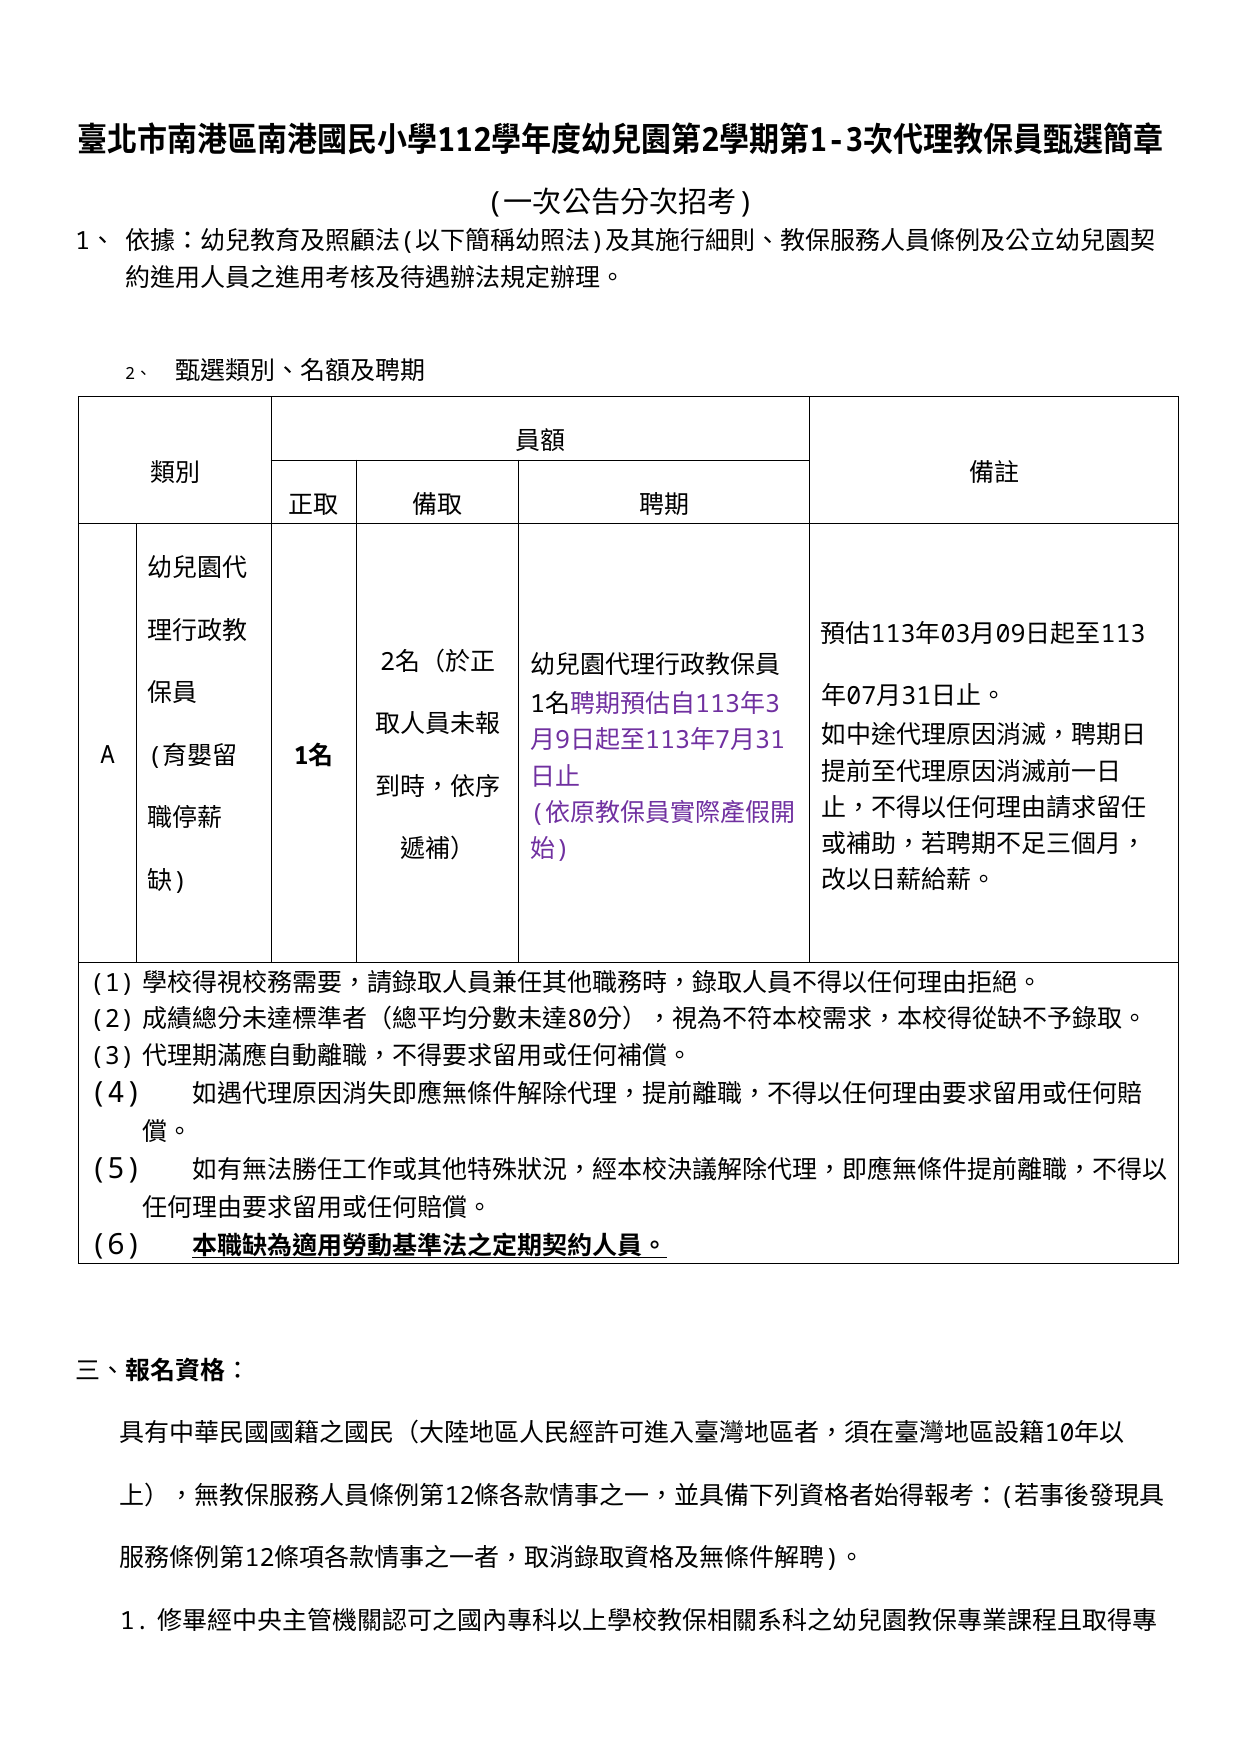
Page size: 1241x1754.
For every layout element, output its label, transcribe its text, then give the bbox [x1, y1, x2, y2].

table_cell A [79, 524, 136, 962]
table_cell 預估113年03月09日起至113年07月31日止。 如中途代理原因消滅，聘期日提前至代理原因消滅前一日止，不得以任何理由請求留任或補助，若聘期不足三個月，改以日薪給薪。 [810, 524, 1178, 962]
table_cell 學校得視校務需要，請錄取人員兼任其他職務時，錄取人員不得以任何理由拒絕。 成績總分未達標準者（總平均分數未達80分），視為不符本校需求，本校得從缺不予錄取。 代理期滿應自動離職，不得要求留用或任何補償。 如遇代理原因消失即應無條件解除代理，提前離職，不得以任何理由要求留用或任何賠償。 如有無法勝任工作或其他特殊狀況，經本校決議解除代理，即應無條件提前離職，不得以任何理由要求留用或任何賠償。 本職缺為適用勞動基準法之定期契約人員。 [79, 963, 1178, 1263]
list 修畢經中央主管機關認可之國內專科以上學校教保相關系科之幼兒園教保專業課程且取得專 [119, 1577, 1165, 1639]
text 具有中華民國國籍之國民（大陸地區人民經許可進入臺灣地區者，須在臺灣地區設籍10年以上），無教保服務人員條例第12條各款情事之一，並具備下列資格者始得報考：(若事後發現具服務條例第12條項各款情事之一者，取消錄取資格及無條件解聘)。 [119, 1389, 1165, 1577]
list 甄選類別、名額及聘期 [125, 327, 1165, 390]
table_cell 幼兒園代理行政教保員 1名聘期預估自113年3月9日起至113年7月31日止 (依原教保員實際產假開始) [519, 524, 809, 962]
table_header 備註 [810, 397, 1178, 523]
table_cell 幼兒園代理行政教保員 (育嬰留職停薪缺) [137, 524, 271, 962]
table_cell 2名（於正取人員未報到時，依序遞補） [357, 524, 518, 962]
text 臺北市南港區南港國民小學112學年度幼兒園第2學期第1-3次代理教保員甄選簡章(一次公告分次招考) [75, 96, 1165, 221]
table_cell 1名 [272, 524, 356, 962]
table_cell 聘期 [519, 461, 809, 523]
table_cell 正取 [272, 461, 356, 523]
table_header 員額 [272, 397, 809, 459]
text 三、報名資格： [75, 1327, 1165, 1389]
table_cell 備取 [357, 461, 518, 523]
list 依據：幼兒教育及照顧法(以下簡稱幼照法)及其施行細則、教保服務人員條例及公立幼兒園契約進用人員之進用考核及待遇辦法規定辦理。 [75, 221, 1165, 293]
table_header 類別 [79, 397, 271, 523]
